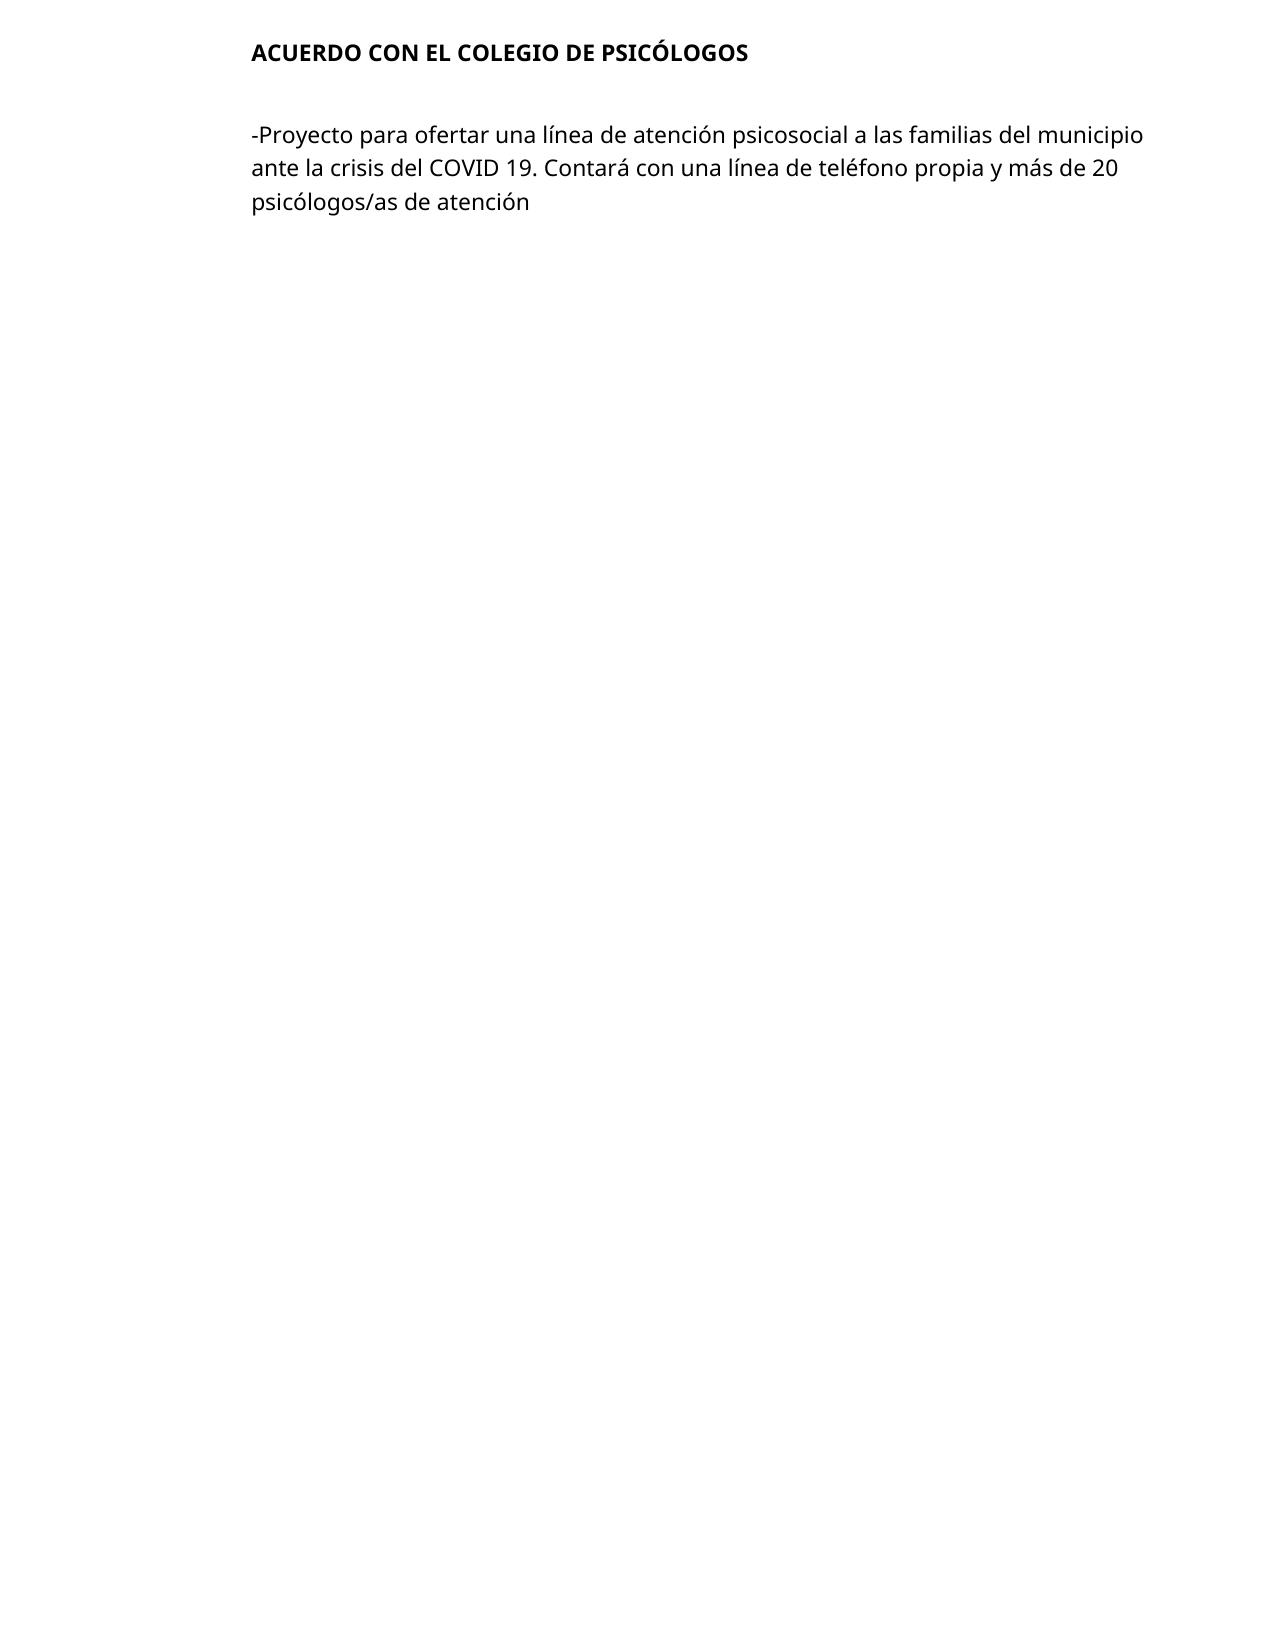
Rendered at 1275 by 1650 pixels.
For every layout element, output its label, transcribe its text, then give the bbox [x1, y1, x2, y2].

text ACUERDO CON EL COLEGIO DE PSICÓLOGOS [177, 37, 1157, 68]
text -Proyecto para ofertar una línea de atención psicosocial a las familias del municipio ante la crisis del COVID 19. Contará con una línea de teléfono propia y más de 20 psicólogos/as de atención [251, 118, 1157, 217]
